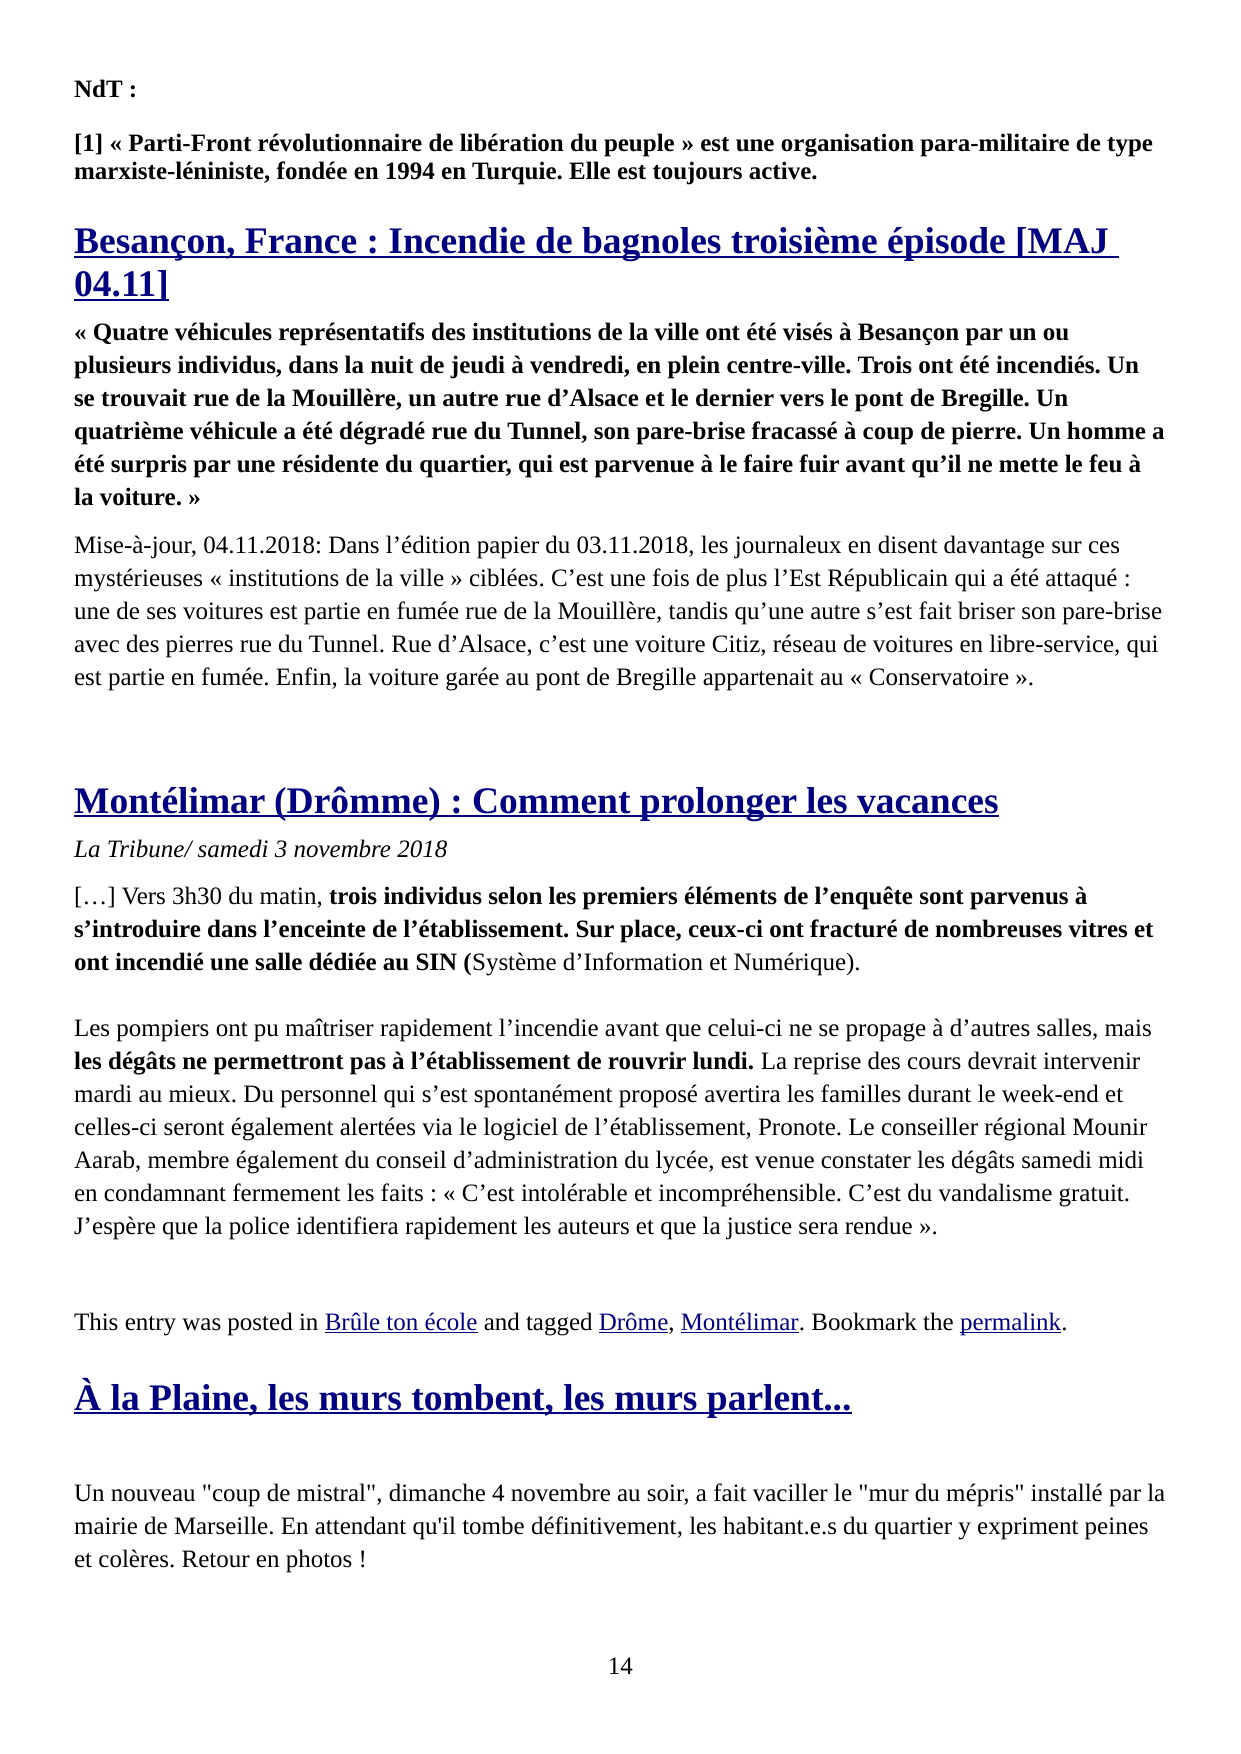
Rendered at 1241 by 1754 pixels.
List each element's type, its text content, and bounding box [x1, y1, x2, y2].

text Mise-à-jour, 04.11.2018: Dans l’édition papier du 03.11.2018, les journaleux en disent davantage sur ces mystérieuses « institutions de la ville » ciblées. C’est une fois de plus l’Est Républicain qui a été attaqué : une de ses voitures est partie en fumée rue de la Mouillère, tandis qu’une autre s’est fait briser son pare-brise avec des pierres rue du Tunnel. Rue d’Alsace, c’est une voiture Citiz, réseau de voitures en libre-service, qui est partie en fumée. Enfin, la voiture garée au pont de Bregille appartenait au « Conservatoire ». [74, 530, 1166, 691]
text Un nouveau "coup de mistral", dimanche 4 novembre au soir, a fait vaciller le "mur du mépris" installé par la mairie de Marseille. En attendant qu'il tombe définitivement, les habitant.e.s du quartier y expriment peines et colères. Retour en photos ! [74, 1478, 1166, 1573]
text La Tribune/ samedi 3 novembre 2018 [74, 834, 1166, 862]
subtitle Montélimar (Drômme) : Comment prolonger les vacances [74, 778, 1166, 821]
text […] Vers 3h30 du matin, trois individus selon les premiers éléments de l’enquête sont parvenus à s’introduire dans l’enceinte de l’établissement. Sur place, ceux-ci ont fracturé de nombreuses vitres et ont incendié une salle dédiée au SIN (Système d’Information et Numérique). Les pompiers ont pu maîtriser rapidement l’incendie avant que celui-ci ne se propage à d’autres salles, mais les dégâts ne permettront pas à l’établissement de rouvrir lundi. La reprise des cours devrait intervenir mardi au mieux. Du personnel qui s’est spontanément proposé avertira les familles durant le week-end et celles-ci seront également alertées via le logiciel de l’établissement, Pronote. Le conseiller régional Mounir Aarab, membre également du conseil d’administration du lycée, est venue constater les dégâts samedi midi en condamnant fermement les faits : « C’est intolérable et incompréhensible. C’est du vandalisme gratuit. J’espère que la police identifiera rapidement les auteurs et que la justice sera rendue ». [74, 881, 1166, 1240]
subtitle [1] « Parti-Front révolutionnaire de libération du peuple » est une organisation para-militaire de type marxiste-léniniste, fondée en 1994 en Turquie. Elle est toujours active. [74, 128, 1166, 185]
text « Quatre véhicules représentatifs des institutions de la ville ont été visés à Besançon par un ou plusieurs individus, dans la nuit de jeudi à vendredi, en plein centre-ville. Trois ont été incendiés. Un se trouvait rue de la Mouillère, un autre rue d’Alsace et le dernier vers le pont de Bregille. Un quatrième véhicule a été dégradé rue du Tunnel, son pare-brise fracassé à coup de pierre. Un homme a été surpris par une résidente du quartier, qui est parvenue à le faire fuir avant qu’il ne mette le feu à la voiture. » [74, 317, 1166, 511]
text This entry was posted in Brûle ton école and tagged Drôme, Montélimar. Bookmark the permalink. [74, 1307, 1166, 1335]
subtitle NdT : [74, 74, 1166, 103]
subtitle À la Plaine, les murs tombent, les murs parlent... [74, 1375, 1166, 1418]
subtitle Besançon, France : Incendie de bagnoles troisième épisode [MAJ 04.11] [74, 218, 1166, 305]
